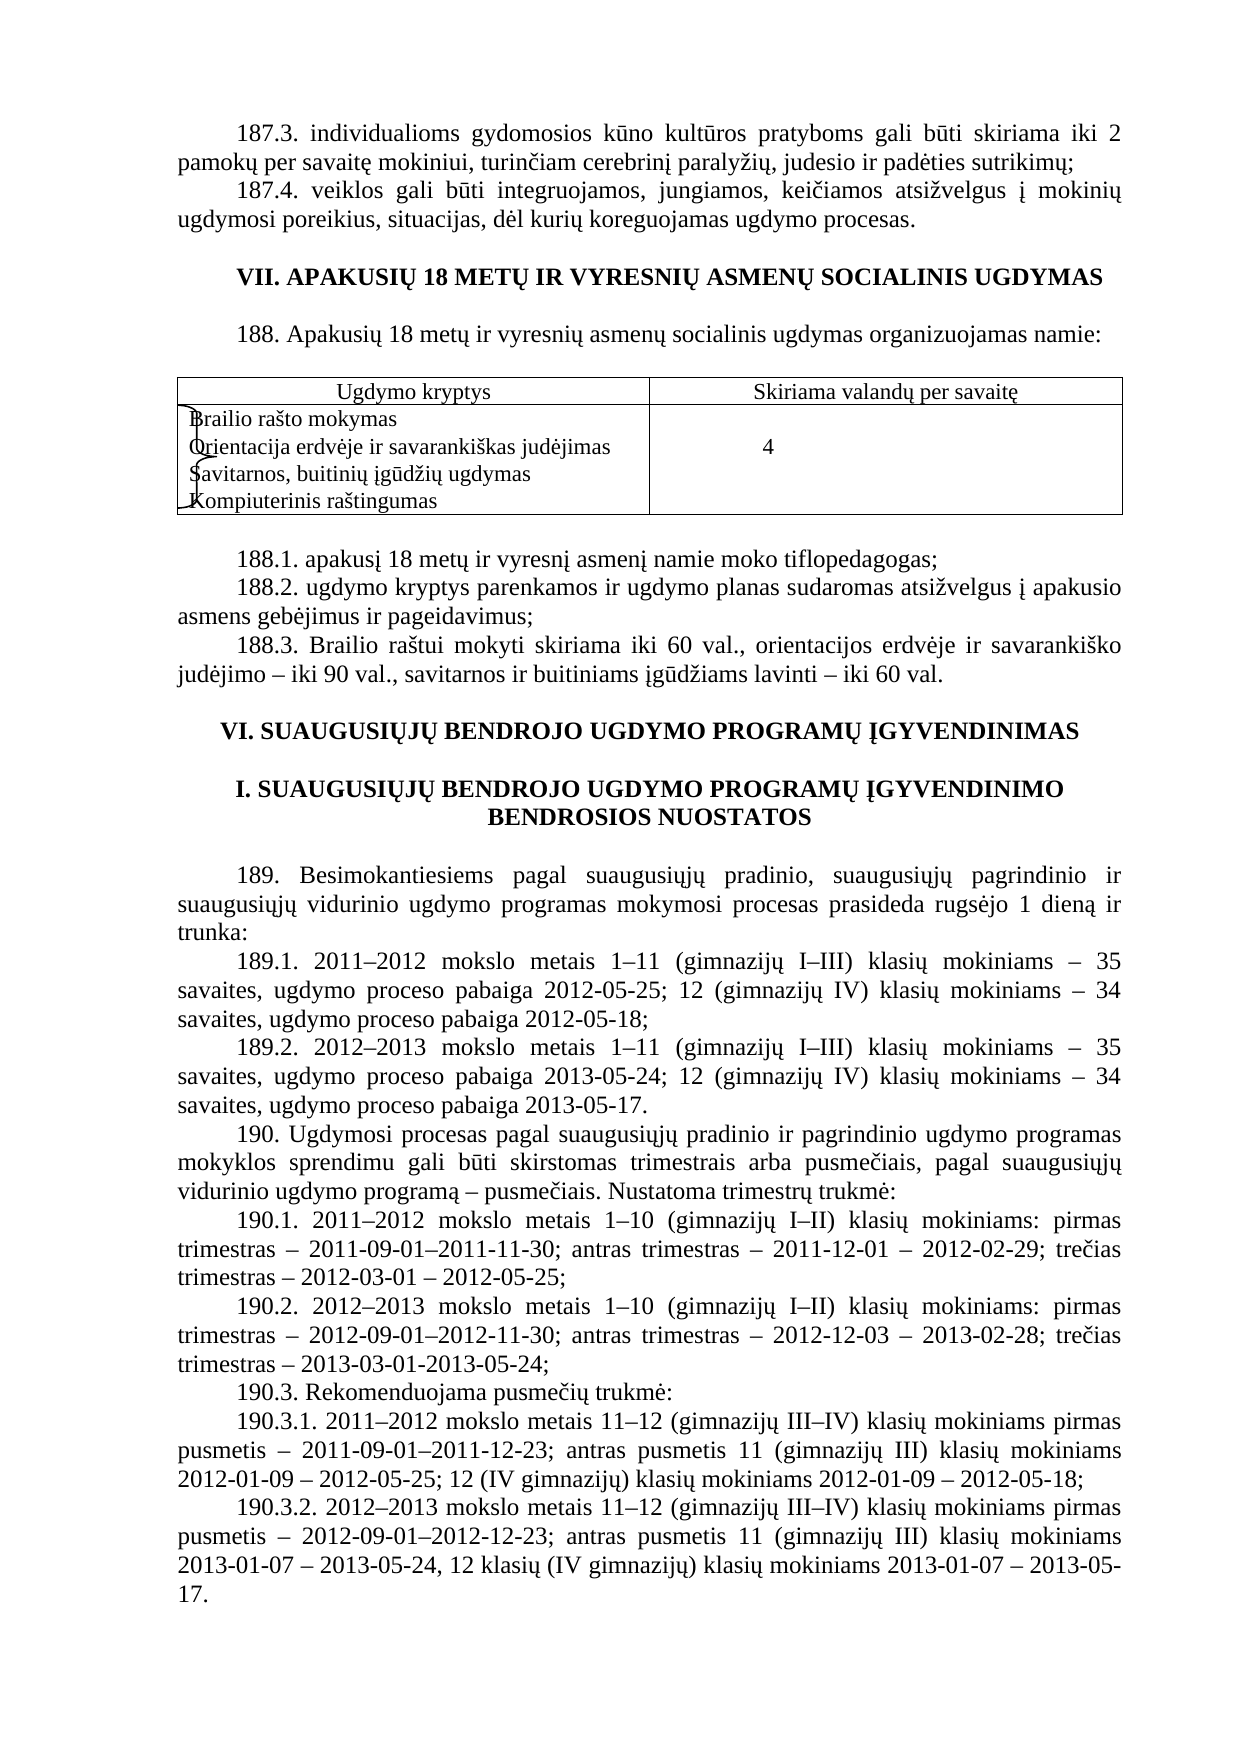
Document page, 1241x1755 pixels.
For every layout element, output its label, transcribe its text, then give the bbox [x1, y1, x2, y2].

text 190.1. 2011–2012 mokslo metais 1–10 (gimnazijų I–II) klasių mokiniams: pirmas trimestras – 2011-09-01–2011-11-30; antras trimestras – 2011-12-01 – 2012-02-29; trečias trimestras – 2012-03-01 – 2012-05-25; [177, 1205, 1122, 1291]
text 188. Apakusių 18 metų ir vyresnių asmenų socialinis ugdymas organizuojamas namie: [177, 319, 1122, 348]
text 190.2. 2012–2013 mokslo metais 1–10 (gimnazijų I–II) klasių mokiniams: pirmas trimestras – 2012-09-01–2012-11-30; antras trimestras – 2012-12-03 – 2013-02-28; trečias trimestras – 2013-03-01-2013-05-24; [177, 1291, 1122, 1377]
table_cell Orientacija erdvėje ir savarankiškas judėjimas [198, 432, 649, 459]
table_cell [751, 459, 1122, 486]
text I. SUAUGUSIŲJŲ BENDROJO UGDYMO PROGRAMŲ ĮGYVENDINIMO BENDROSIOS NUOSTATOS [177, 774, 1122, 831]
text 190.3.2. 2012–2013 mokslo metais 11–12 (gimnazijų III–IV) klasių mokiniams pirmas pusmetis – 2012-09-01–2012-12-23; antras pusmetis 11 (gimnazijų III) klasių mokiniams 2013-01-07 – 2013-05-24, 12 klasių (IV gimnazijų) klasių mokiniams 2013-01-07 – 2013-05-17. [177, 1492, 1122, 1607]
text 188.3. Brailio raštui mokyti skiriama iki 60 val., orientacijos erdvėje ir savarankiško judėjimo – iki 90 val., savitarnos ir buitiniams įgūdžiams lavinti – iki 60 val. [177, 630, 1122, 687]
table_cell Brailio rašto mokymas [189, 405, 649, 432]
table_cell Savitarnos, buitinių įgūdžių ugdymas [198, 459, 649, 486]
table_cell [650, 405, 751, 514]
text VII. APAKUSIŲ 18 METŲ IR VYRESNIŲ ASMENŲ SOCIALINIS UGDYMAS [177, 262, 1122, 291]
table_header Skiriama valandų per savaitę [650, 378, 1122, 404]
table_cell [751, 486, 1122, 514]
text 189.1. 2011–2012 mokslo metais 1–11 (gimnazijų I–III) klasių mokiniams – 35 savaites, ugdymo proceso pabaiga 2012-05-25; 12 (gimnazijų IV) klasių mokiniams – 34 savaites, ugdymo proceso pabaiga 2012-05-18; [177, 946, 1122, 1032]
text VI. SUAUGUSIŲJŲ BENDROJO UGDYMO PROGRAMŲ ĮGYVENDINIMAS [177, 716, 1122, 745]
text 188.1. apakusį 18 metų ir vyresnį asmenį namie moko tiflopedagogas; [177, 544, 1122, 572]
table_cell 4 [751, 432, 1122, 459]
text 189. Besimokantiesiems pagal suaugusiųjų pradinio, suaugusiųjų pagrindinio ir suaugusiųjų vidurinio ugdymo programas mokymosi procesas prasideda rugsėjo 1 dieną ir trunka: [177, 860, 1122, 946]
text 190.3. Rekomenduojama pusmečių trukmė: [177, 1377, 1122, 1406]
text 187.4. veiklos gali būti integruojamos, jungiamos, keičiamos atsižvelgus į mokinių ugdymosi poreikius, situacijas, dėl kurių koreguojamas ugdymo procesas. [177, 176, 1122, 233]
text 189.2. 2012–2013 mokslo metais 1–11 (gimnazijų I–III) klasių mokiniams – 35 savaites, ugdymo proceso pabaiga 2013-05-24; 12 (gimnazijų IV) klasių mokiniams – 34 savaites, ugdymo proceso pabaiga 2013-05-17. [177, 1032, 1122, 1119]
text 187.3. individualioms gydomosios kūno kultūros pratyboms gali būti skiriama iki 2 pamokų per savaitę mokiniui, turinčiam cerebrinį paralyžių, judesio ir padėties sutrikimų; [177, 118, 1122, 176]
text 190. Ugdymosi procesas pagal suaugusiųjų pradinio ir pagrindinio ugdymo programas mokyklos sprendimu gali būti skirstomas trimestrais arba pusmečiais, pagal suaugusiųjų vidurinio ugdymo programą – pusmečiais. Nustatoma trimestrų trukmė: [177, 1119, 1122, 1205]
table_header Ugdymo kryptys [178, 378, 649, 404]
table_cell Brailio rašto mokymas [178, 406, 195, 432]
table_cell [751, 405, 1122, 432]
text 190.3.1. 2011–2012 mokslo metais 11–12 (gimnazijų III–IV) klasių mokiniams pirmas pusmetis – 2011-09-01–2011-12-23; antras pusmetis 11 (gimnazijų III) klasių mokiniams 2012-01-09 – 2012-05-25; 12 (IV gimnazijų) klasių mokiniams 2012-01-09 – 2012-05-18; [177, 1406, 1122, 1492]
text 188.2. ugdymo kryptys parenkamos ir ugdymo planas sudaromas atsižvelgus į apakusio asmens gebėjimus ir pageidavimus; [177, 572, 1122, 630]
table_cell Kompiuterinis raštingumas [178, 486, 649, 514]
